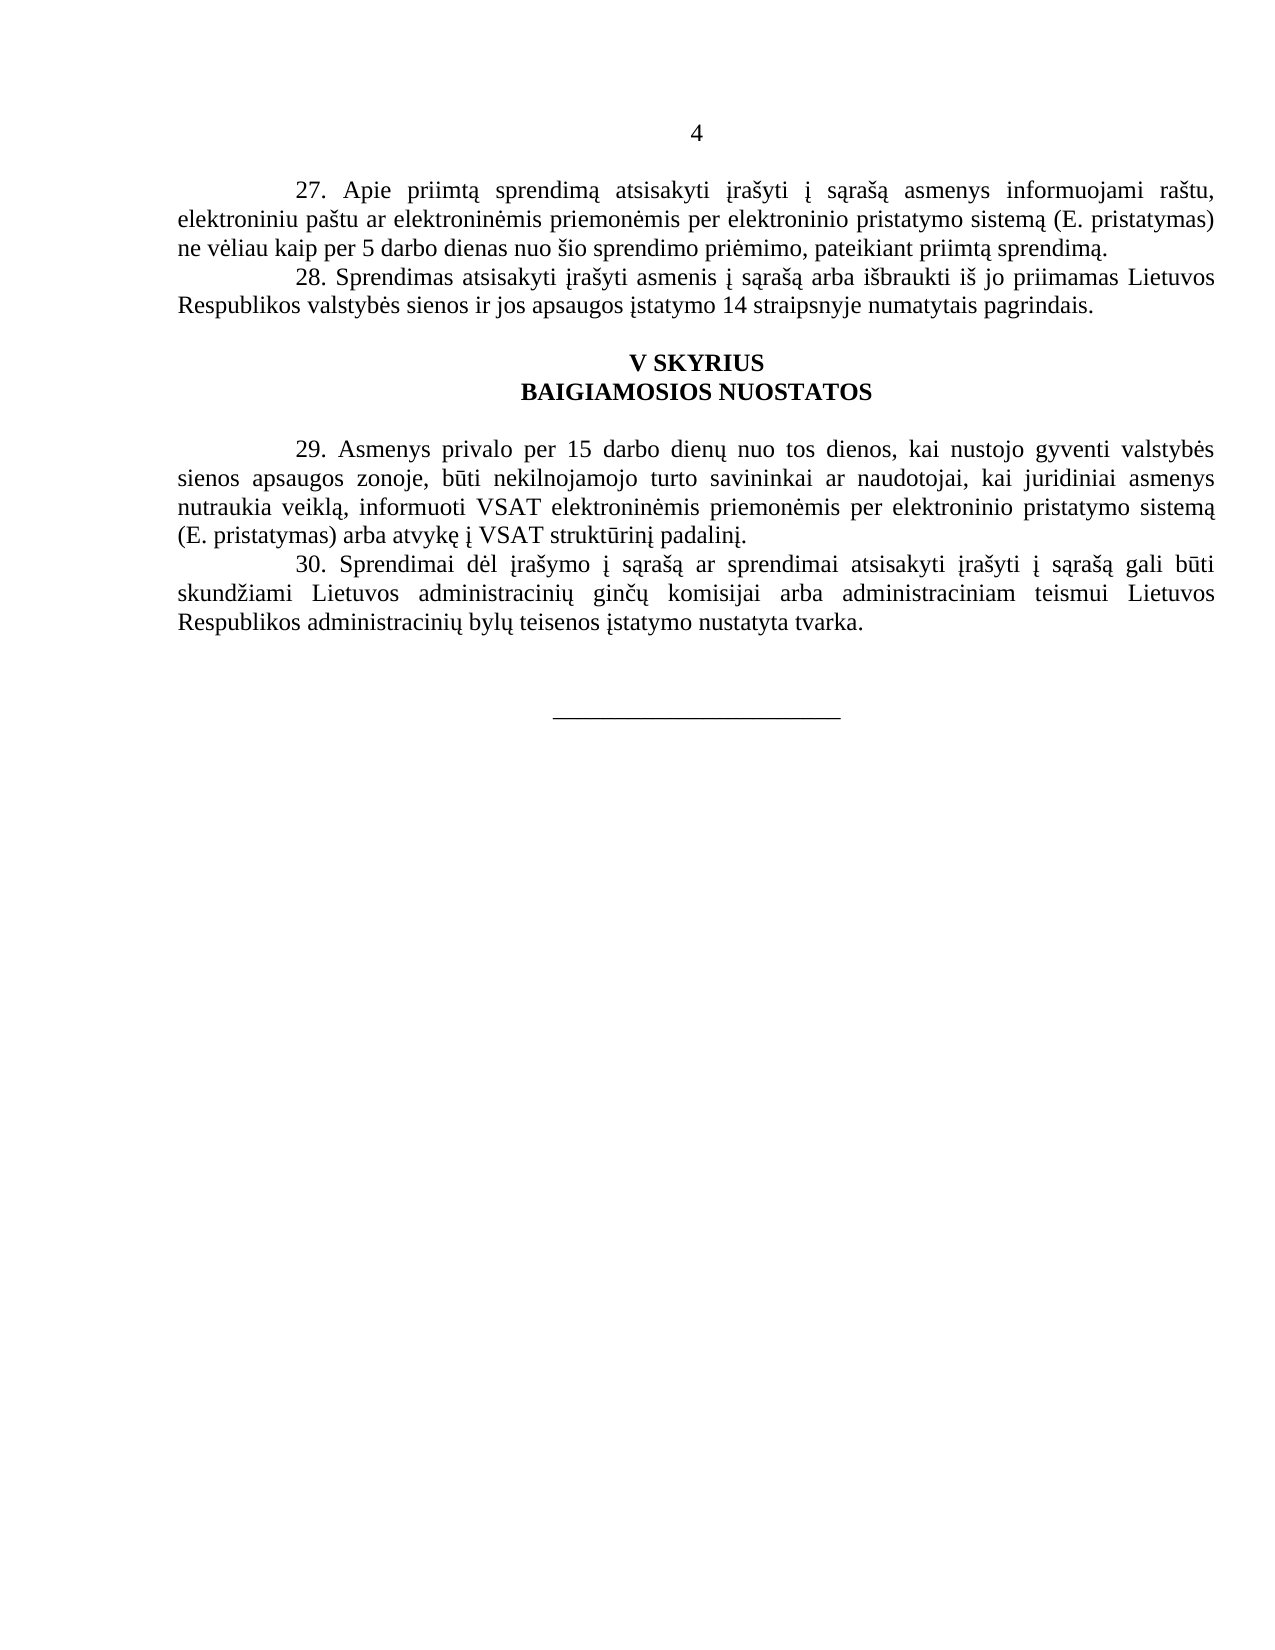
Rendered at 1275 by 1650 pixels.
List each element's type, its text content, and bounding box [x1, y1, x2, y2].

text 28. Sprendimas atsisakyti įrašyti asmenis į sąrašą arba išbraukti iš jo priimamas Lietuvos Respublikos valstybės sienos ir jos apsaugos įstatymo 14 straipsnyje numatytais pagrindais. [177, 262, 1216, 319]
text 29. Asmenys privalo per 15 darbo dienų nuo tos dienos, kai nustojo gyventi valstybės sienos apsaugos zonoje, būti nekilnojamojo turto savininkai ar naudotojai, kai juridiniai asmenys nutraukia veiklą, informuoti VSAT elektroninėmis priemonėmis per elektroninio pristatymo sistemą (E. pristatymas) arba atvykę į VSAT struktūrinį padalinį. [177, 434, 1216, 549]
text BAIGIAMOSIOS NUOSTATOS [177, 377, 1216, 406]
text 27. Apie priimtą sprendimą atsisakyti įrašyti į sąrašą asmenys informuojami raštu, elektroniniu paštu ar elektroninėmis priemonėmis per elektroninio pristatymo sistemą (E. pristatymas) ne vėliau kaip per 5 darbo dienas nuo šio sprendimo priėmimo, pateikiant priimtą sprendimą. [177, 176, 1216, 262]
text _______________________ [177, 693, 1216, 722]
text V skyrius [177, 348, 1216, 377]
text 30. Sprendimai dėl įrašymo į sąrašą ar sprendimai atsisakyti įrašyti į sąrašą gali būti skundžiami Lietuvos administracinių ginčų komisijai arba administraciniam teismui Lietuvos Respublikos administracinių bylų teisenos įstatymo nustatyta tvarka. [177, 549, 1216, 636]
